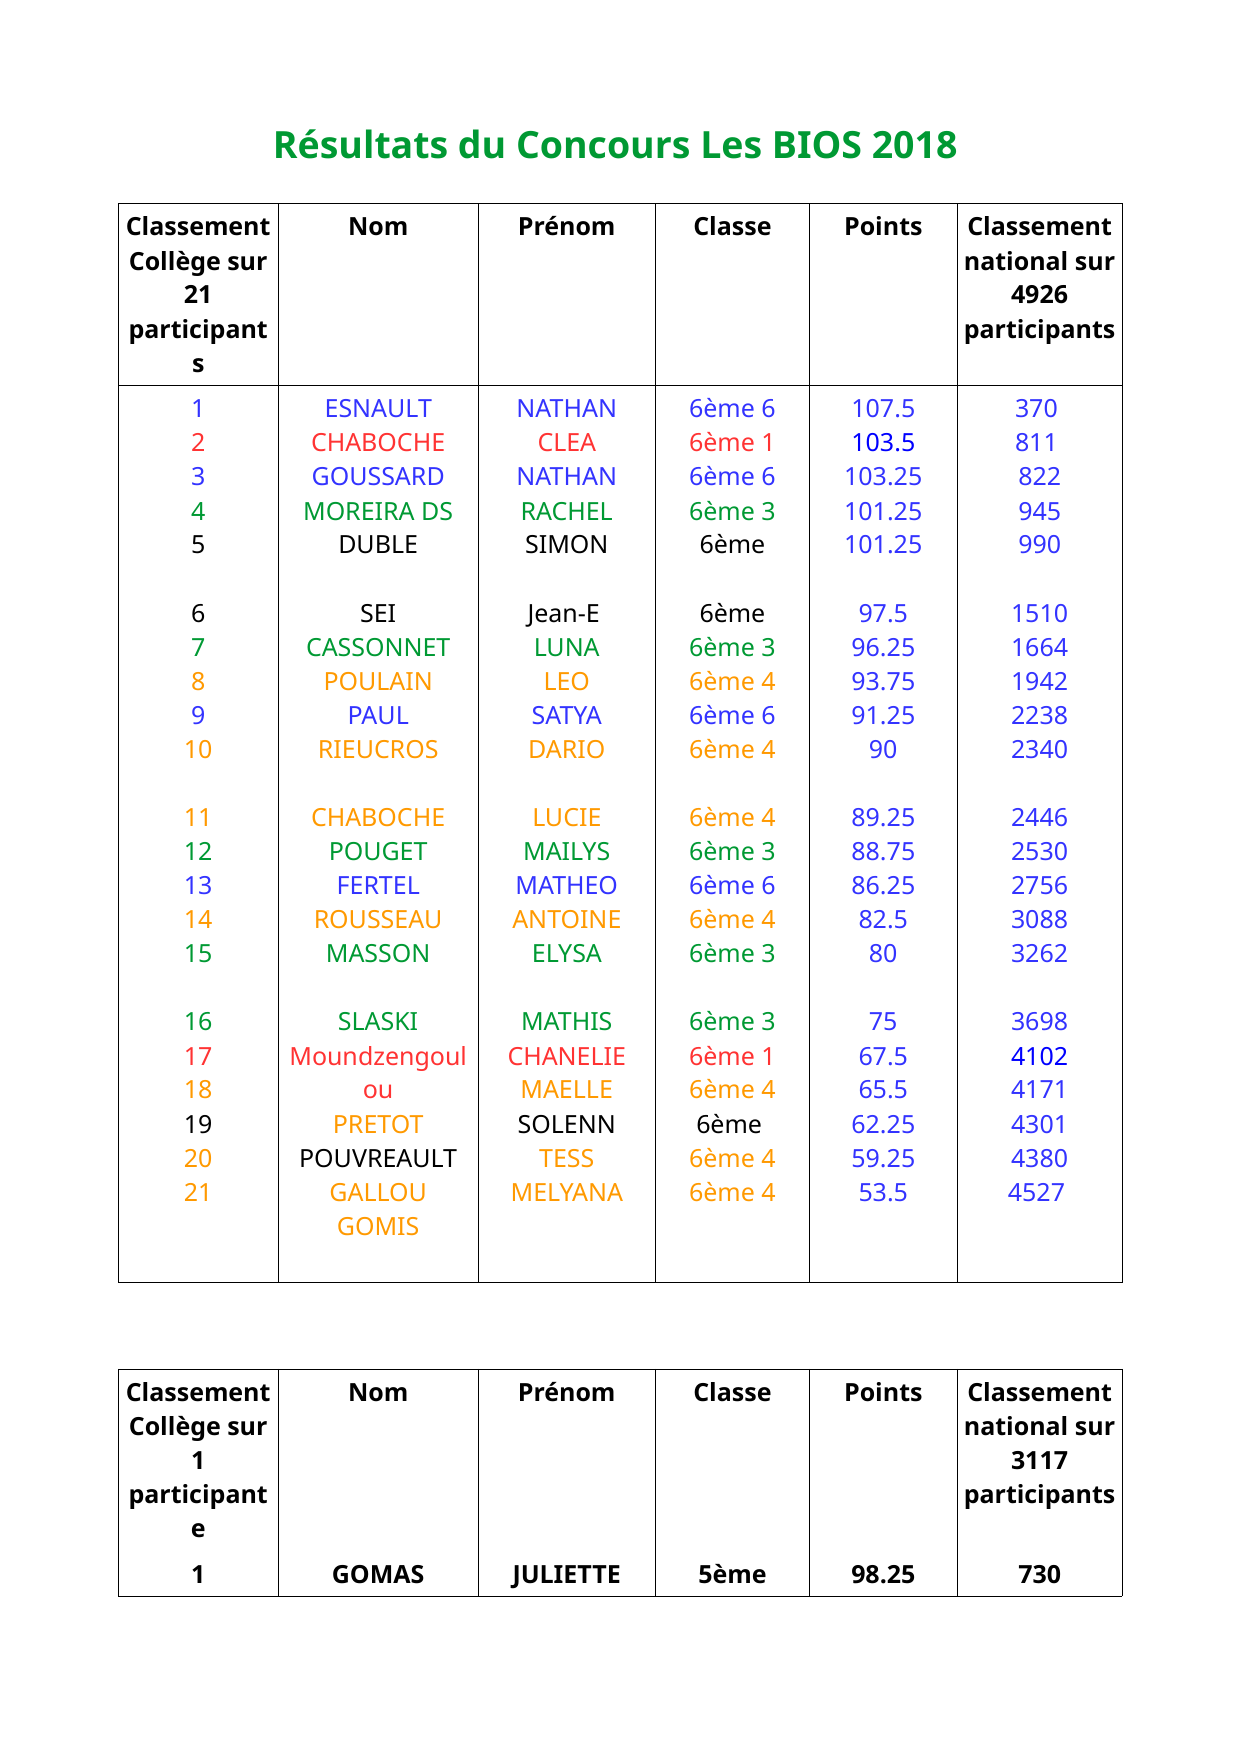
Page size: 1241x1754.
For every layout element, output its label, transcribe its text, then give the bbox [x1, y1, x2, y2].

table_cell 5ème [656, 1551, 809, 1596]
table_header Points [810, 1370, 957, 1551]
table_cell GOMAS [279, 1551, 478, 1596]
table_cell 107.5 103.5 103.25 101.25 101.25 97.5 96.25 93.75 91.25 90 89.25 88.75 86.25 82.5 80 75 67.5 65.5 62.25 59.25 53.5 [810, 386, 957, 1282]
table_cell 6ème 6 6ème 1 6ème 6 6ème 3 6ème 6ème 6ème 3 6ème 4 6ème 6 6ème 4 6ème 4 6ème 3 6ème 6 6ème 4 6ème 3 6ème 3 6ème 1 6ème 4 6ème 6ème 4 6ème 4 [656, 386, 809, 1282]
table_header Prénom [479, 1370, 655, 1551]
table_cell NATHAN CLEA NATHAN RACHEL SIMON Jean-E LUNA LEO SATYA DARIO LUCIE MAILYS MATHEO ANTOINE ELYSA MATHIS CHANELIE MAELLE SOLENN TESS MELYANA [479, 386, 655, 1282]
table_header Nom [279, 204, 478, 385]
text Résultats du Concours Les BIOS 2018 [118, 118, 1122, 169]
table_cell 370 811 822 945 990 1510 1664 1942 2238 2340 2446 2530 2756 3088 3262 3698 4102 4171 4301 4380 4527 [958, 386, 1122, 1282]
table_header Classement national sur 4926 participants [958, 204, 1122, 385]
table_header Nom [279, 1370, 478, 1551]
table_header Prénom [479, 204, 655, 385]
table_cell ESNAULT CHABOCHE GOUSSARD MOREIRA DS DUBLE SEI CASSONNET POULAIN PAUL RIEUCROS CHABOCHE POUGET FERTEL ROUSSEAU MASSON SLASKI Moundzengoulou PRETOT POUVREAULT GALLOU GOMIS [279, 386, 478, 1282]
table_cell 730 [958, 1551, 1122, 1596]
table_cell JULIETTE [479, 1551, 655, 1596]
table_header Classement Collège sur 1 participante [119, 1370, 278, 1551]
table_cell 1 [119, 1551, 278, 1596]
table_header Classe [656, 204, 809, 385]
table_header Points [810, 204, 957, 385]
table_cell 1 2 3 4 5 6 7 8 9 10 11 12 13 14 15 16 17 18 19 20 21 [119, 386, 278, 1282]
table_header Classement national sur 3117 participants [958, 1370, 1122, 1551]
table_cell 98.25 [810, 1551, 957, 1596]
table_header Classement Collège sur 21 participants [119, 204, 278, 385]
table_header Classe [656, 1370, 809, 1551]
